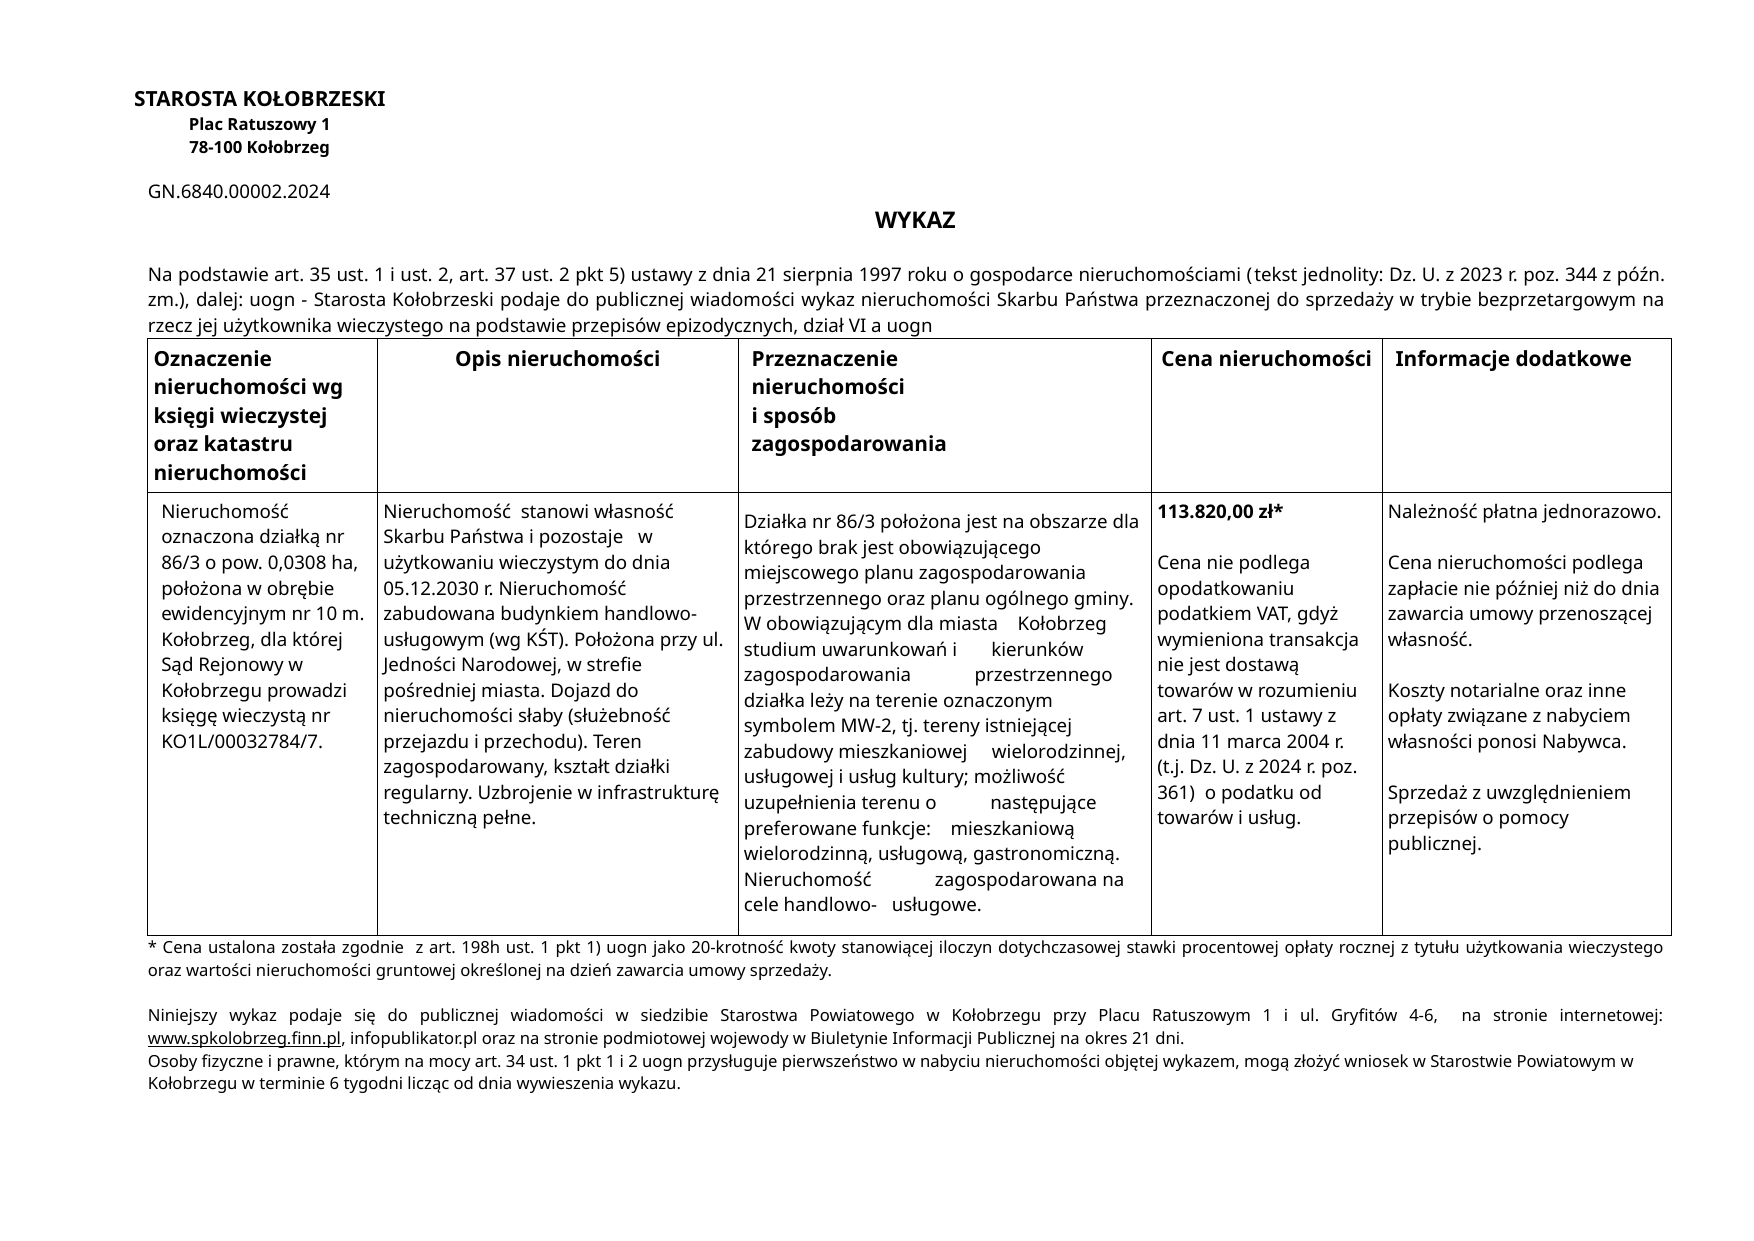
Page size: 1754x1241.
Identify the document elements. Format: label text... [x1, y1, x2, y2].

text * Cena ustalona została zgodnie z art. 198h ust. 1 pkt 1) uogn jako 20-krotność kwoty stanowiącej iloczyn dotychczasowej stawki procentowej opłaty rocznej z tytułu użytkowania wieczystego oraz wartości nieruchomości gruntowej określonej na dzień zawarcia umowy sprzedaży. [148, 936, 1665, 981]
text WYKAZ [148, 204, 1665, 236]
table_cell Nieruchomość stanowi własność Skarbu Państwa i pozostaje w użytkowaniu wieczystym do dnia 05.12.2030 r. Nieruchomość zabudowana budynkiem handlowo-usługowym (wg KŚT). Położona przy ul. Jedności Narodowej, w strefie pośredniej miasta. Dojazd do nieruchomości słaby (służebność przejazdu i przechodu). Teren zagospodarowany, kształt działki regularny. Uzbrojenie w infrastrukturę techniczną pełne. [378, 493, 738, 935]
text STAROSTA KOŁOBRZESKI [103, 84, 416, 113]
text Na podstawie art. 35 ust. 1 i ust. 2, art. 37 ust. 2 pkt 5) ustawy z dnia 21 sierpnia 1997 roku o gospodarce nieruchomościami (tekst jednolity: Dz. U. z 2023 r. poz. 344 z późn. zm.), dalej: uogn - Starosta Kołobrzeski podaje do publicznej wiadomości wykaz nieruchomości Skarbu Państwa przeznaczonej do sprzedaży w trybie bezprzetargowym na rzecz jej użytkownika wieczystego na podstawie przepisów epizodycznych, dział VI a uogn [148, 261, 1665, 338]
text GN.6840.00002.2024 [148, 176, 1665, 204]
text Niniejszy wykaz podaje się do publicznej wiadomości w siedzibie Starostwa Powiatowego w Kołobrzegu przy Placu Ratuszowym 1 i ul. Gryfitów 4-6, na stronie internetowej: www.spkolobrzeg.finn.pl, infopublikator.pl oraz na stronie podmiotowej wojewody w Biuletynie Informacji Publicznej na okres 21 dni. [148, 1004, 1665, 1049]
table_cell Należność płatna jednorazowo. Cena nieruchomości podlega zapłacie nie później niż do dnia zawarcia umowy przenoszącej własność. Koszty notarialne oraz inne opłaty związane z nabyciem własności ponosi Nabywca. Sprzedaż z uwzględnieniem przepisów o pomocy publicznej. [1383, 493, 1671, 935]
text 78-100 Kołobrzeg [103, 136, 416, 158]
table_cell 113.820,00 zł* Cena nie podlega opodatkowaniu podatkiem VAT, gdyż wymieniona transakcja nie jest dostawą towarów w rozumieniu art. 7 ust. 1 ustawy z dnia 11 marca 2004 r. (t.j. Dz. U. z 2024 r. poz. 361) o podatku od towarów i usług. [1152, 493, 1382, 935]
text Plac Ratuszowy 1 [103, 113, 416, 136]
text Osoby fizyczne i prawne, którym na mocy art. 34 ust. 1 pkt 1 i 2 uogn przysługuje pierwszeństwo w nabyciu nieruchomości objętej wykazem, mogą złożyć wniosek w Starostwie Powiatowym w Kołobrzegu w terminie 6 tygodni licząc od dnia wywieszenia wykazu. [148, 1049, 1665, 1094]
table_header Przeznaczenie nieruchomości i sposób zagospodarowania [739, 339, 1151, 492]
table_cell Nieruchomość oznaczona działką nr 86/3 o pow. 0,0308 ha, położona w obrębie ewidencyjnym nr 10 m. Kołobrzeg, dla której Sąd Rejonowy w Kołobrzegu prowadzi księgę wieczystą nr KO1L/00032784/7. [148, 493, 377, 935]
table_header Cena nieruchomości [1152, 339, 1382, 492]
table_header Informacje dodatkowe [1383, 339, 1671, 492]
table_header Oznaczenie nieruchomości wg księgi wieczystej oraz katastru nieruchomości [148, 339, 377, 492]
table_header Opis nieruchomości [378, 339, 738, 492]
table_cell Działka nr 86/3 położona jest na obszarze dla którego brak jest obowiązującego miejscowego planu zagospodarowania przestrzennego oraz planu ogólnego gminy. W obowiązującym dla miasta Kołobrzeg studium uwarunkowań i kierunków zagospodarowania przestrzennego działka leży na terenie oznaczonym symbolem MW-2, tj. tereny istniejącej zabudowy mieszkaniowej wielorodzinnej, usługowej i usług kultury; możliwość uzupełnienia terenu o następujące preferowane funkcje: mieszkaniową wielorodzinną, usługową, gastronomiczną. Nieruchomość zagospodarowana na cele handlowo- usługowe. [739, 493, 1151, 935]
